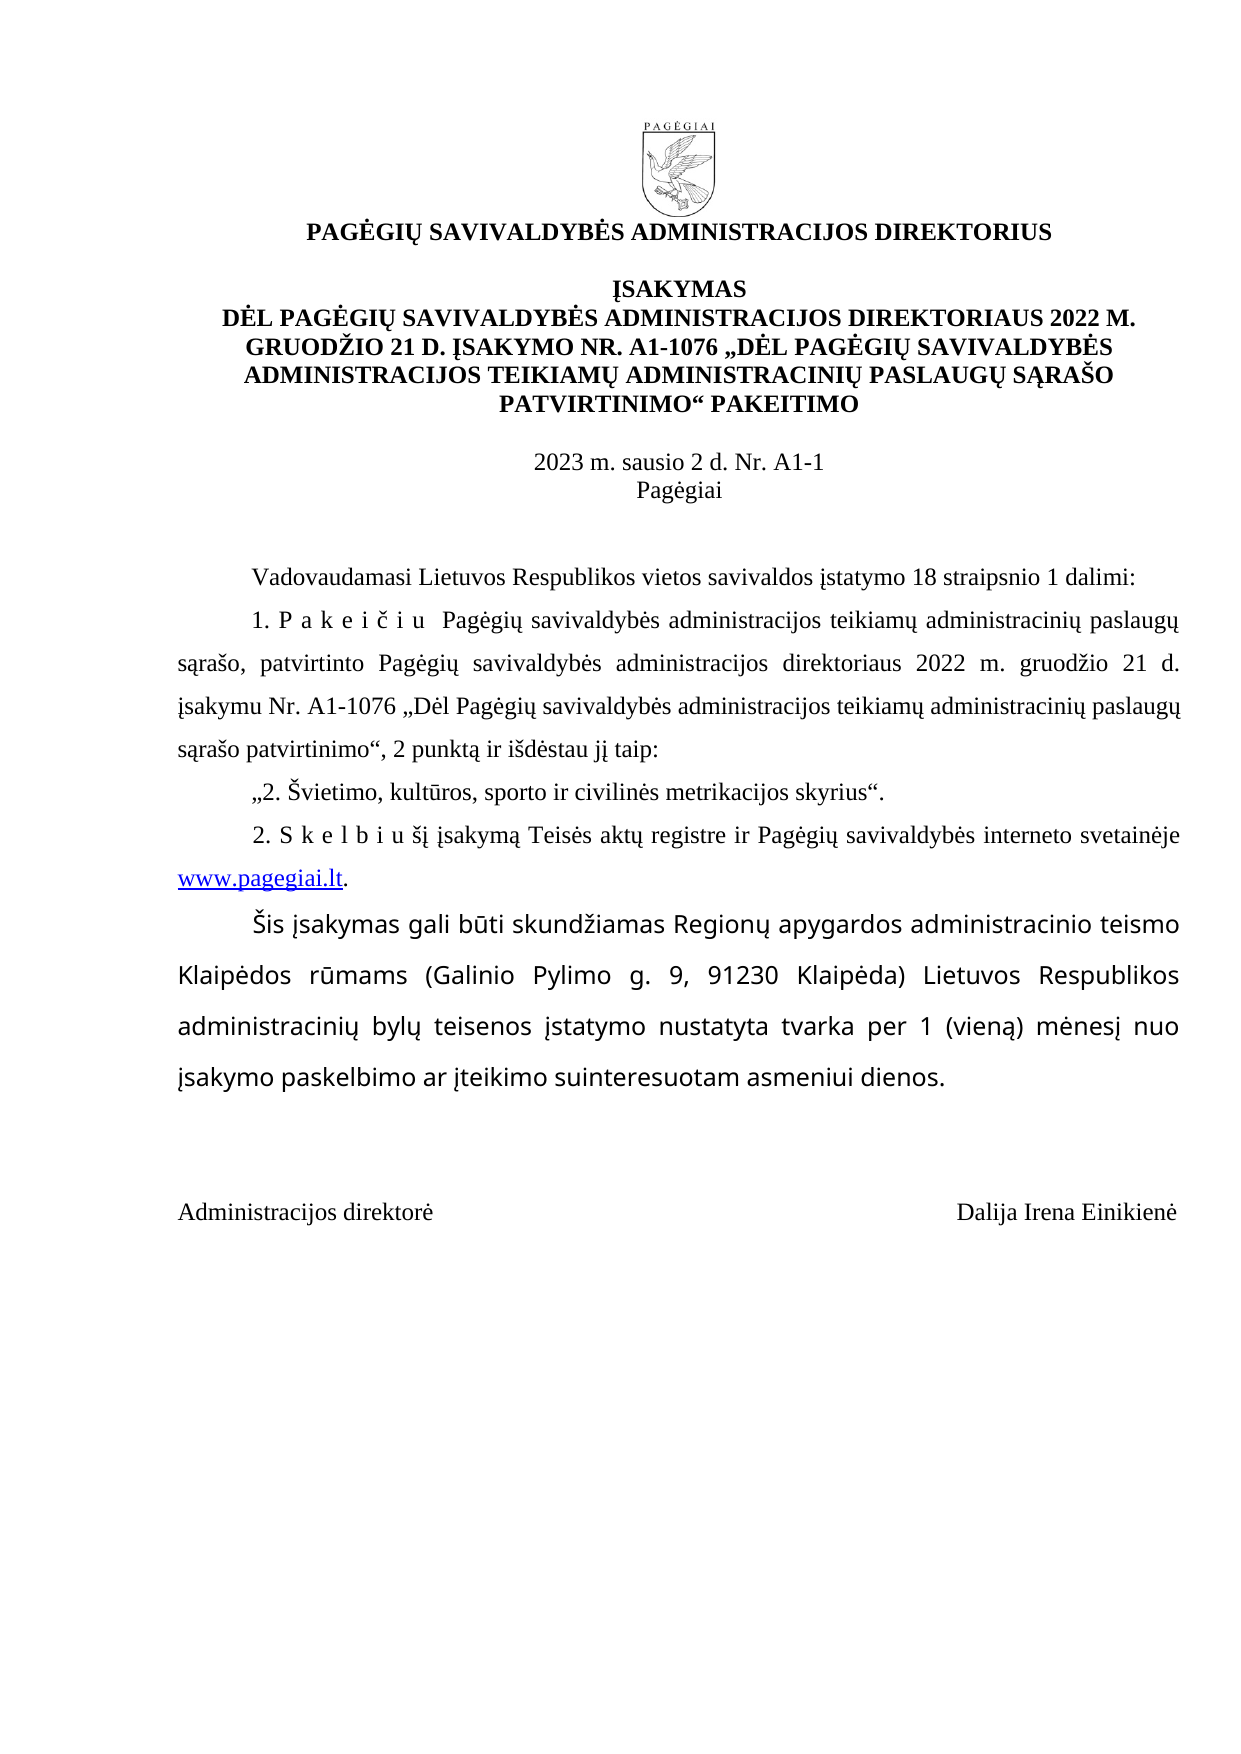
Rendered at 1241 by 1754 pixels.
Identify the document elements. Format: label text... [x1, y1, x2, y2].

text įsakymas [177, 274, 1181, 303]
text Administracijos direktorė Dalija Irena Einikienė [177, 1197, 1181, 1226]
text Šis įsakymas gali būti skundžiamas Regionų apygardos administracinio teismo Klaipėdos rūmams (Galinio Pylimo g. 9, 91230 Klaipėda) Lietuvos Respublikos administracinių bylų teisenos įstatymo nustatyta tvarka per 1 (vieną) mėnesį nuo įsakymo paskelbimo ar įteikimo suinteresuotam asmeniui dienos. [177, 907, 1181, 1094]
subtitle 2023 m. sausio 2 d. Nr. A1-1 [177, 447, 1181, 475]
subtitle Pagėgių savivaldybės administracijos direktorius [177, 217, 1181, 245]
text Pagėgiai [177, 475, 1181, 504]
text 2. S k e l b i u šį įsakymą Teisės aktų registre ir Pagėgių savivaldybės interneto svetainėje www.pagegiai.lt. [177, 820, 1181, 892]
text Vadovaudamasi Lietuvos Respublikos vietos savivaldos įstatymo 18 straipsnio 1 dalimi: [177, 562, 1181, 590]
text „2. Švietimo, kultūros, sporto ir civilinės metrikacijos skyrius“. [177, 777, 1181, 806]
text DĖL PAGĖGIŲ SAVIVALDYBĖS ADMINISTRACIJOS DIREKTORIAUS 2022 M. GRUODŽIO 21 D. ĮSAKYMO NR. A1-1076 „DĖL PAGĖGIŲ SAVIVALDYBĖS ADMINISTRACIJOS TEIKIAMŲ ADMINISTRACINIŲ PASLAUGŲ SĄRAŠO PATVIRTINIMO“ PAKEITIMO [177, 303, 1181, 418]
text 1. P a k e i č i u Pagėgių savivaldybės administracijos teikiamų administracinių paslaugų sąrašo, patvirtinto Pagėgių savivaldybės administracijos direktoriaus 2022 m. gruodžio 21 d. įsakymu Nr. A1-1076 „Dėl Pagėgių savivaldybės administracijos teikiamų administracinių paslaugų sąrašo patvirtinimo“, 2 punktą ir išdėstau jį taip: [177, 605, 1181, 763]
